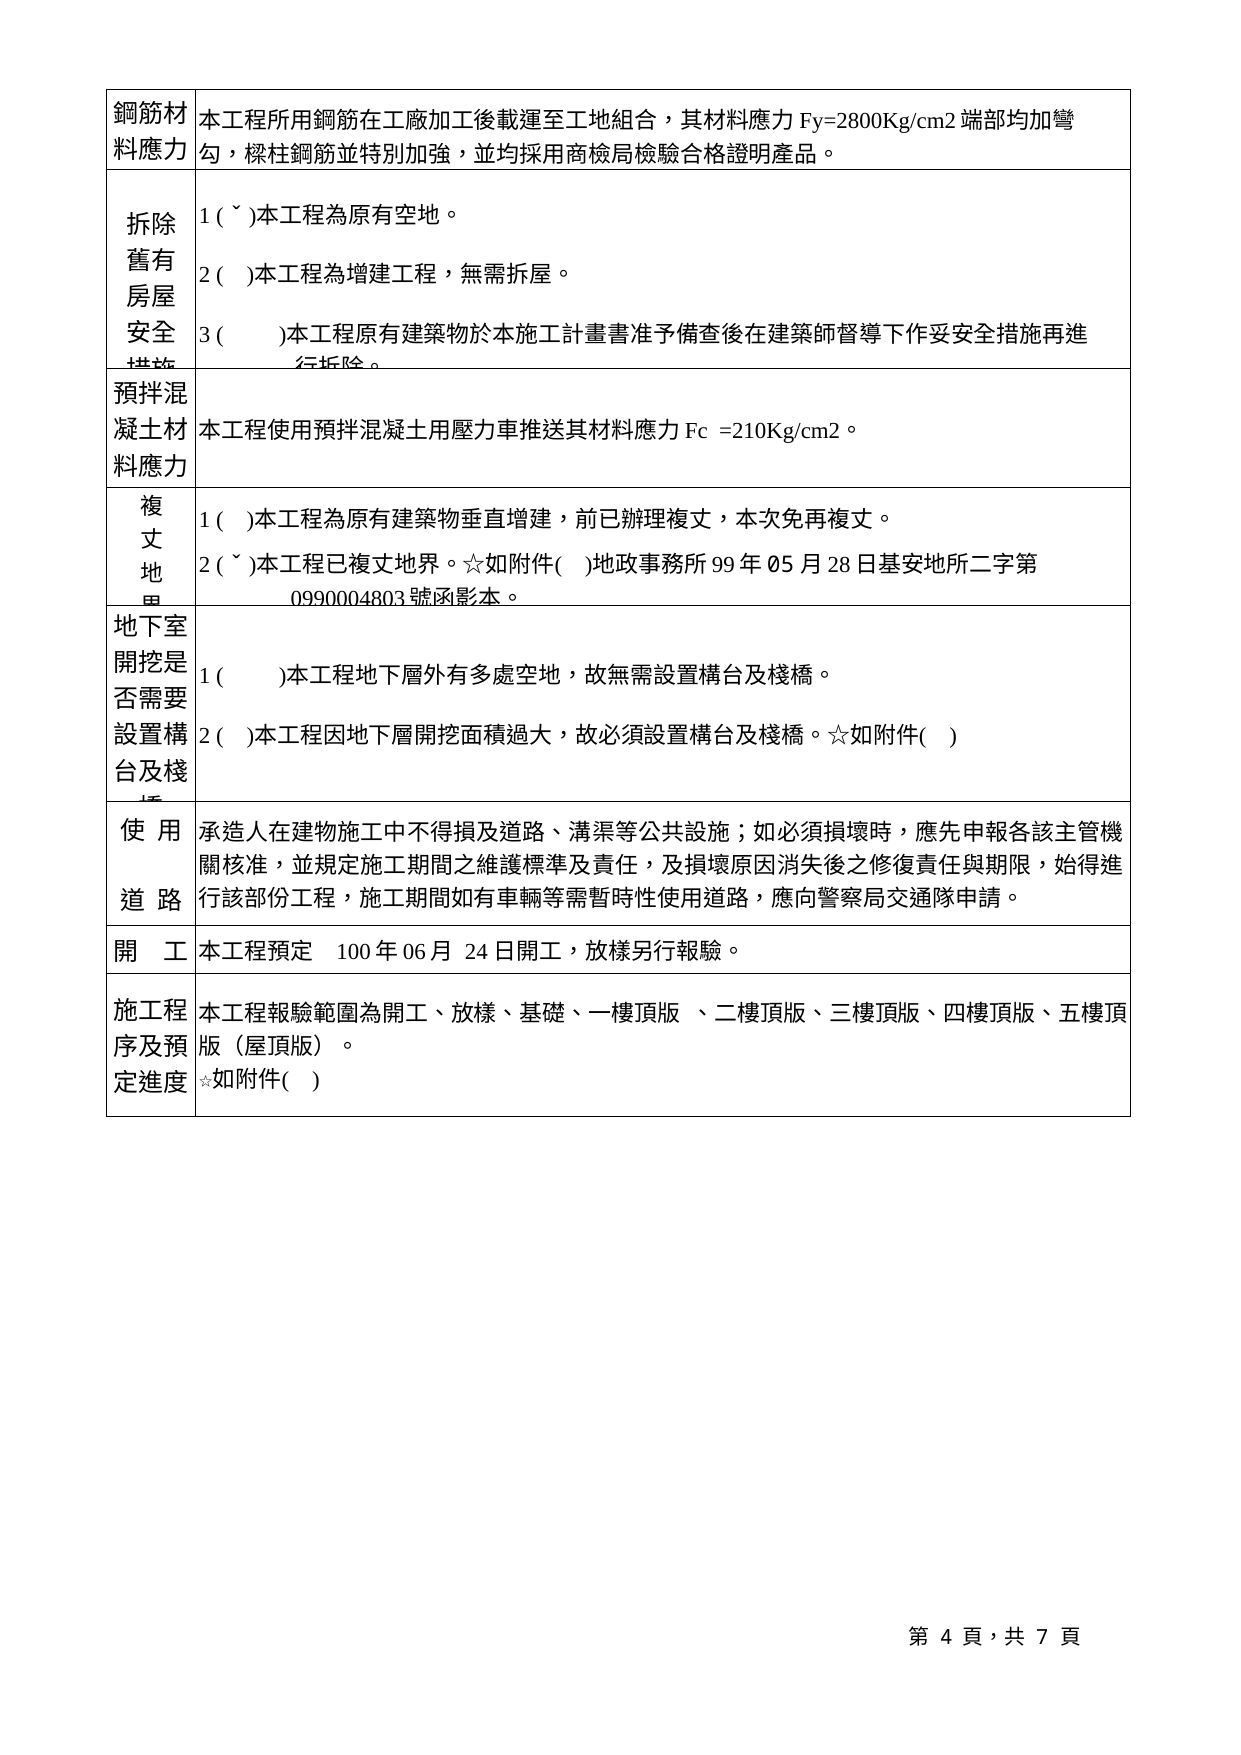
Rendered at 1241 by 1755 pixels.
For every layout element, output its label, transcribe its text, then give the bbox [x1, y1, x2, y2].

table_cell 1 ( )本工程地下層外有多處空地，故無需設置構台及棧橋。 2 ( )本工程因地下層開挖面積過大，故必須設置構台及棧橋。☆如附件( ) [196, 606, 1130, 801]
table_cell 拆除 舊有 房屋 安全 措施 施 [107, 170, 195, 368]
table_cell 預拌混 凝土材 料應力 [107, 369, 195, 487]
table_cell 本工程預定 100年06月 24 日開工，放樣另行報驗。 [196, 926, 1130, 972]
table_cell 1 ( )本工程為原有建築物垂直增建，前已辦理複丈，本次免再複丈。 2 ( ˇ )本工程已複丈地界。☆如附件( )地政事務所99年05 月28日基安地所二字第0990004803號函影本。 [196, 488, 1130, 605]
table_cell 施工程 序及預 定進度 [107, 974, 195, 1116]
table_cell 本工程所用鋼筋在工廠加工後載運至工地組合，其材料應力Fy=2800Kg/cm2端部均加彎 勾，樑柱鋼筋並特別加強，並均採用商檢局檢驗合格證明產品。 [196, 90, 1130, 169]
table_cell 本工程使用預拌混凝土用壓力車推送其材料應力Fc =210Kg/cm2。 [196, 369, 1130, 487]
table_cell 鋼筋材 料應力 [107, 90, 195, 169]
table_cell 複 丈 地 界 [107, 488, 195, 605]
table_cell 1 ( ˇ )本工程為原有空地。 2 ( )本工程為增建工程，無需拆屋。 3 ( )本工程原有建築物於本施工計畫書准予備查後在建築師督導下作妥安全措施再進 行拆除。 [196, 170, 1130, 368]
table_cell 開 工 [107, 926, 195, 972]
table_cell 承造人在建物施工中不得損及道路、溝渠等公共設施；如必須損壞時，應先申報各該主管機關核准，並規定施工期間之維護標準及責任，及損壞原因消失後之修復責任與期限，始得進行該部份工程，施工期間如有車輛等需暫時性使用道路，應向警察局交通隊申請。 [196, 802, 1130, 925]
table_cell 本工程報驗範圍為開工、放樣、基礎、一樓頂版 、二樓頂版、三樓頂版、四樓頂版、五樓頂版（屋頂版）。 ☆如附件( ) [196, 974, 1130, 1116]
table_cell 地下室開挖是否需要設置構 台及棧橋 [107, 606, 195, 801]
table_cell 使 用 道 路 [107, 802, 195, 925]
